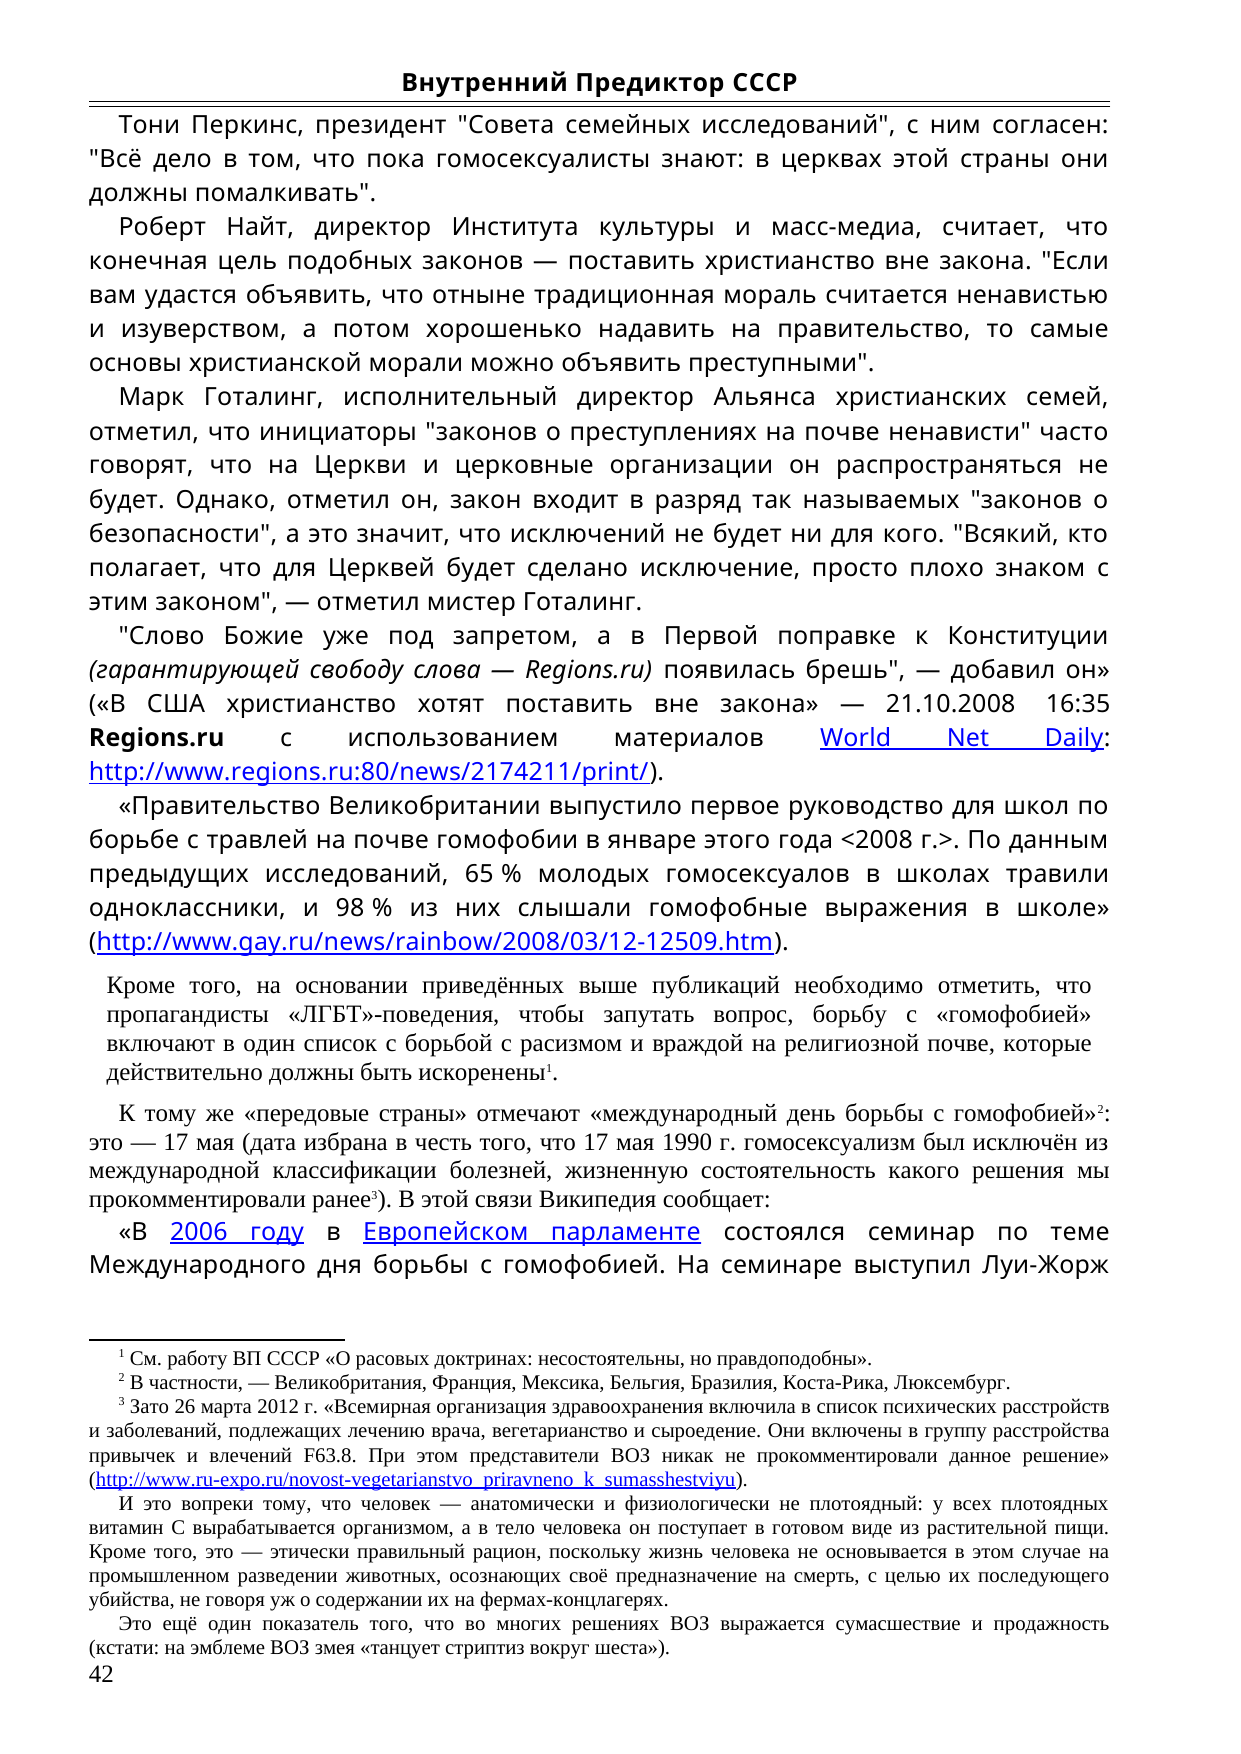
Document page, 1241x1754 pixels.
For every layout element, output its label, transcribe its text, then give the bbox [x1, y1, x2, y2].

text Тони Перкинс, президент "Совета семейных исследований", с ним согласен: "Всё дело в том, что пока гомосексуалисты знают: в церквах этой страны они должны помалкивать". [89, 107, 1110, 209]
text И это вопреки тому, что человек — анатомически и физиологически не плотоядный: у всех плотоядных витамин C вырабатывается организмом, а в тело человека он поступает в готовом виде из растительной пищи. Кроме того, это — этически правильный рацион, поскольку жизнь человека не основывается в этом случае на промышленном разведении животных, осознающих своё предназначение на смерть, с целью их последующего убийства, не говоря уж о содержании их на фермах-концлагерях. [89, 1491, 1110, 1611]
text «В 2006 году в Европейском парламенте состоялся семинар по теме Международного дня борьбы с гомофобией. На семинаре выступил Луи-Жорж [89, 1213, 1110, 1281]
text К тому же «передовые страны» отмечают «международный день борьбы с гомофобией»: это — 17 мая (дата избрана в честь того, что 17 мая 1990 г. гомосексуализм был исключён из международной классификации болезней, жизненную состоятельность какого решения мы прокомментировали ранее). В этой связи Википедия сообщает: [89, 1098, 1110, 1213]
text Роберт Найт, директор Института культуры и масс-медиа, считает, что конечная цель подобных законов — поставить христианство вне закона. "Если вам удастся объявить, что отныне традиционная мораль считается ненавистью и изуверством, а потом хорошенько надавить на правительство, то самые основы христианской морали можно объявить преступными". [89, 209, 1110, 379]
text Марк Готалинг, исполнительный директор Альянса христианских семей, отметил, что инициаторы "законов о преступлениях на почве ненависти" часто говорят, что на Церкви и церковные организации он распространяться не будет. Однако, отметил он, закон входит в разряд так называемых "законов о безопасности", а это значит, что исключений не будет ни для кого. "Всякий, кто полагает, что для Церквей будет сделано исключение, просто плохо знаком с этим законом", — отметил мистер Готалинг. [89, 379, 1110, 617]
text Зато 26 марта 2012 г. «Всемирная организация здравоохранения включила в список психических расстройств и заболеваний, подлежащих лечению врача, вегетарианство и сыроедение. Они включены в группу расстройства привычек и влечений F63.8. При этом представители ВОЗ никак не прокомментировали данное решение» (http://www.ru-expo.ru/novost-vegetarianstvo_priravneno_k_sumasshestviyu). [89, 1394, 1110, 1491]
text В частности, — Великобритания, Франция, Мексика, Бельгия, Бразилия, Коста-Рика, Люксембург. [89, 1370, 1110, 1394]
text «Правительство Великобритании выпустило первое руководство для школ по борьбе с травлей на почве гомофобии в январе этого года <2008 г.>. По данным предыдущих исследований, 65 % молодых гомосексуалов в школах травили одноклассники, и 98 % из них слышали гомофобные выражения в школе» (http://www.gay.ru/news/rainbow/2008/03/12-12509.htm). [89, 788, 1110, 958]
text Кроме того, на основании приведённых выше публикаций необходимо отметить, что пропагандисты «ЛГБТ»-поведения, чтобы запутать вопрос, борьбу с «гомофобией» включают в один список с борьбой с расизмом и враждой на религиозной почве, которые действительно должны быть искоренены. [106, 971, 1093, 1086]
text Это ещё один показатель того, что во многих решениях ВОЗ выражается сумасшествие и продажность (кстати: на эмблеме ВОЗ змея «танцует стриптиз вокруг шеста»). [89, 1611, 1110, 1659]
text "Слово Божие уже под запретом, а в Первой поправке к Конституции (гарантирующей свободу слова — Regions.ru) появилась брешь", — добавил он» («В США христианство хотят поставить вне закона» — 21.10.2008 16:35 Regions.ru с использованием материалов World Net Daily: http://www.regions.ru:80/news/2174211/print/). [89, 617, 1110, 788]
text См. работу ВП СССР «О расовых доктринах: несостоятельны, но правдоподобны». [89, 1346, 1110, 1370]
